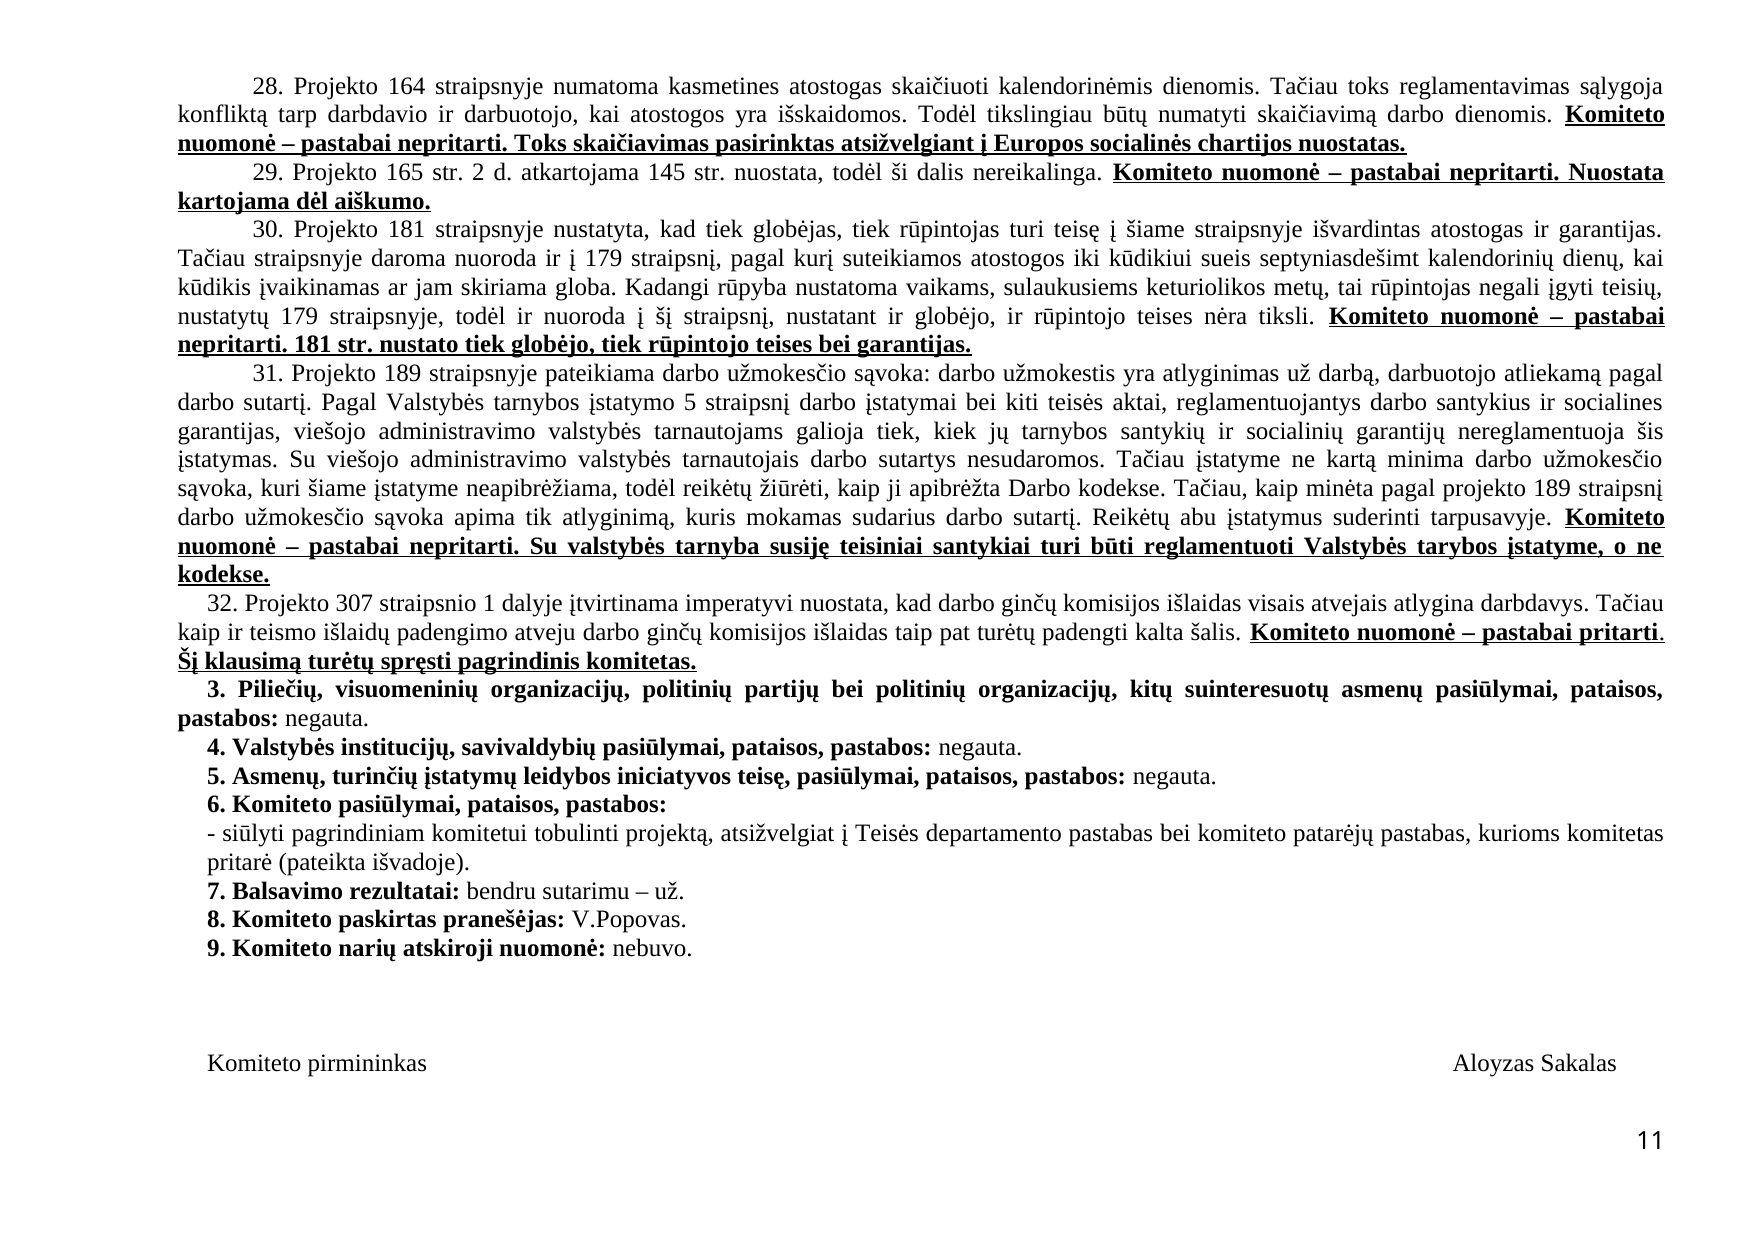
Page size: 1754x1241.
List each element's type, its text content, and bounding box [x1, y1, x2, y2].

text - siūlyti pagrindiniam komitetui tobulinti projektą, atsižvelgiat į Teisės departamento pastabas bei komiteto patarėjų pastabas, kurioms komitetas pritarė (pateikta išvadoje). [207, 818, 1665, 876]
text 31. Projekto 189 straipsnyje pateikiama darbo užmokesčio sąvoka: darbo užmokestis yra atlyginimas už darbą, darbuotojo atliekamą pagal darbo sutartį. Pagal Valstybės tarnybos įstatymo 5 straipsnį darbo įstatymai bei kiti teisės aktai, reglamentuojantys darbo santykius ir socialines garantijas, viešojo administravimo valstybės tarnautojams galioja tiek, kiek jų tarnybos santykių ir socialinių garantijų nereglamentuoja šis įstatymas. Su viešojo administravimo valstybės tarnautojais darbo sutartys nesudaromos. Tačiau įstatyme ne kartą minima darbo užmokesčio sąvoka, kuri šiame įstatyme neapibrėžiama, todėl reikėtų žiūrėti, kaip ji apibrėžta Darbo kodekse. Tačiau, kaip minėta pagal projekto 189 straipsnį darbo užmokesčio sąvoka apima tik atlyginimą, kuris mokamas sudarius darbo sutartį. Reikėtų abu įstatymus suderinti tarpusavyje. Komiteto nuomonė – pastabai nepritarti. Su valstybės tarnyba susiję teisiniai santykiai turi būti reglamentuoti Valstybės tarybos įstatyme, o ne kodekse. [177, 358, 1665, 588]
text 28. Projekto 164 straipsnyje numatoma kasmetines atostogas skaičiuoti kalendorinėmis dienomis. Tačiau toks reglamentavimas sąlygoja konfliktą tarp darbdavio ir darbuotojo, kai atostogos yra išskaidomos. Todėl tikslingiau būtų numatyti skaičiavimą darbo dienomis. Komiteto nuomonė – pastabai nepritarti. Toks skaičiavimas pasirinktas atsižvelgiant į Europos socialinės chartijos nuostatas. [177, 71, 1665, 157]
text 30. Projekto 181 straipsnyje nustatyta, kad tiek globėjas, tiek rūpintojas turi teisę į šiame straipsnyje išvardintas atostogas ir garantijas. Tačiau straipsnyje daroma nuoroda ir į 179 straipsnį, pagal kurį suteikiamos atostogos iki kūdikiui sueis septyniasdešimt kalendorinių dienų, kai kūdikis įvaikinamas ar jam skiriama globa. Kadangi rūpyba nustatoma vaikams, sulaukusiems keturiolikos metų, tai rūpintojas negali įgyti teisių, nustatytų 179 straipsnyje, todėl ir nuoroda į šį straipsnį, nustatant ir globėjo, ir rūpintojo teises nėra tiksli. Komiteto nuomonė – pastabai nepritarti. 181 str. nustato tiek globėjo, tiek rūpintojo teises bei garantijas. [177, 214, 1665, 358]
text 9. Komiteto narių atskiroji nuomonė: nebuvo. [177, 933, 1665, 962]
text Komiteto pirmininkas Aloyzas Sakalas [177, 1048, 1665, 1077]
text 29. Projekto 165 str. 2 d. atkartojama 145 str. nuostata, todėl ši dalis nereikalinga. Komiteto nuomonė – pastabai nepritarti. Nuostata kartojama dėl aiškumo. [177, 157, 1665, 214]
text 7. Balsavimo rezultatai: bendru sutarimu – už. [177, 876, 1665, 904]
text 3. Piliečių, visuomeninių organizacijų, politinių partijų bei politinių organizacijų, kitų suinteresuotų asmenų pasiūlymai, pataisos, pastabos: negauta. [177, 674, 1665, 732]
text 6. Komiteto pasiūlymai, pataisos, pastabos: [177, 789, 1665, 818]
text 5. Asmenų, turinčių įstatymų leidybos iniciatyvos teisę, pasiūlymai, pataisos, pastabos: negauta. [177, 761, 1665, 789]
text 4. Valstybės institucijų, savivaldybių pasiūlymai, pataisos, pastabos: negauta. [177, 732, 1665, 761]
text 8. Komiteto paskirtas pranešėjas: V.Popovas. [177, 904, 1665, 933]
text 32. Projekto 307 straipsnio 1 dalyje įtvirtinama imperatyvi nuostata, kad darbo ginčų komisijos išlaidas visais atvejais atlygina darbdavys. Tačiau kaip ir teismo išlaidų padengimo atveju darbo ginčų komisijos išlaidas taip pat turėtų padengti kalta šalis. Komiteto nuomonė – pastabai pritarti. Šį klausimą turėtų spręsti pagrindinis komitetas. [177, 588, 1665, 674]
